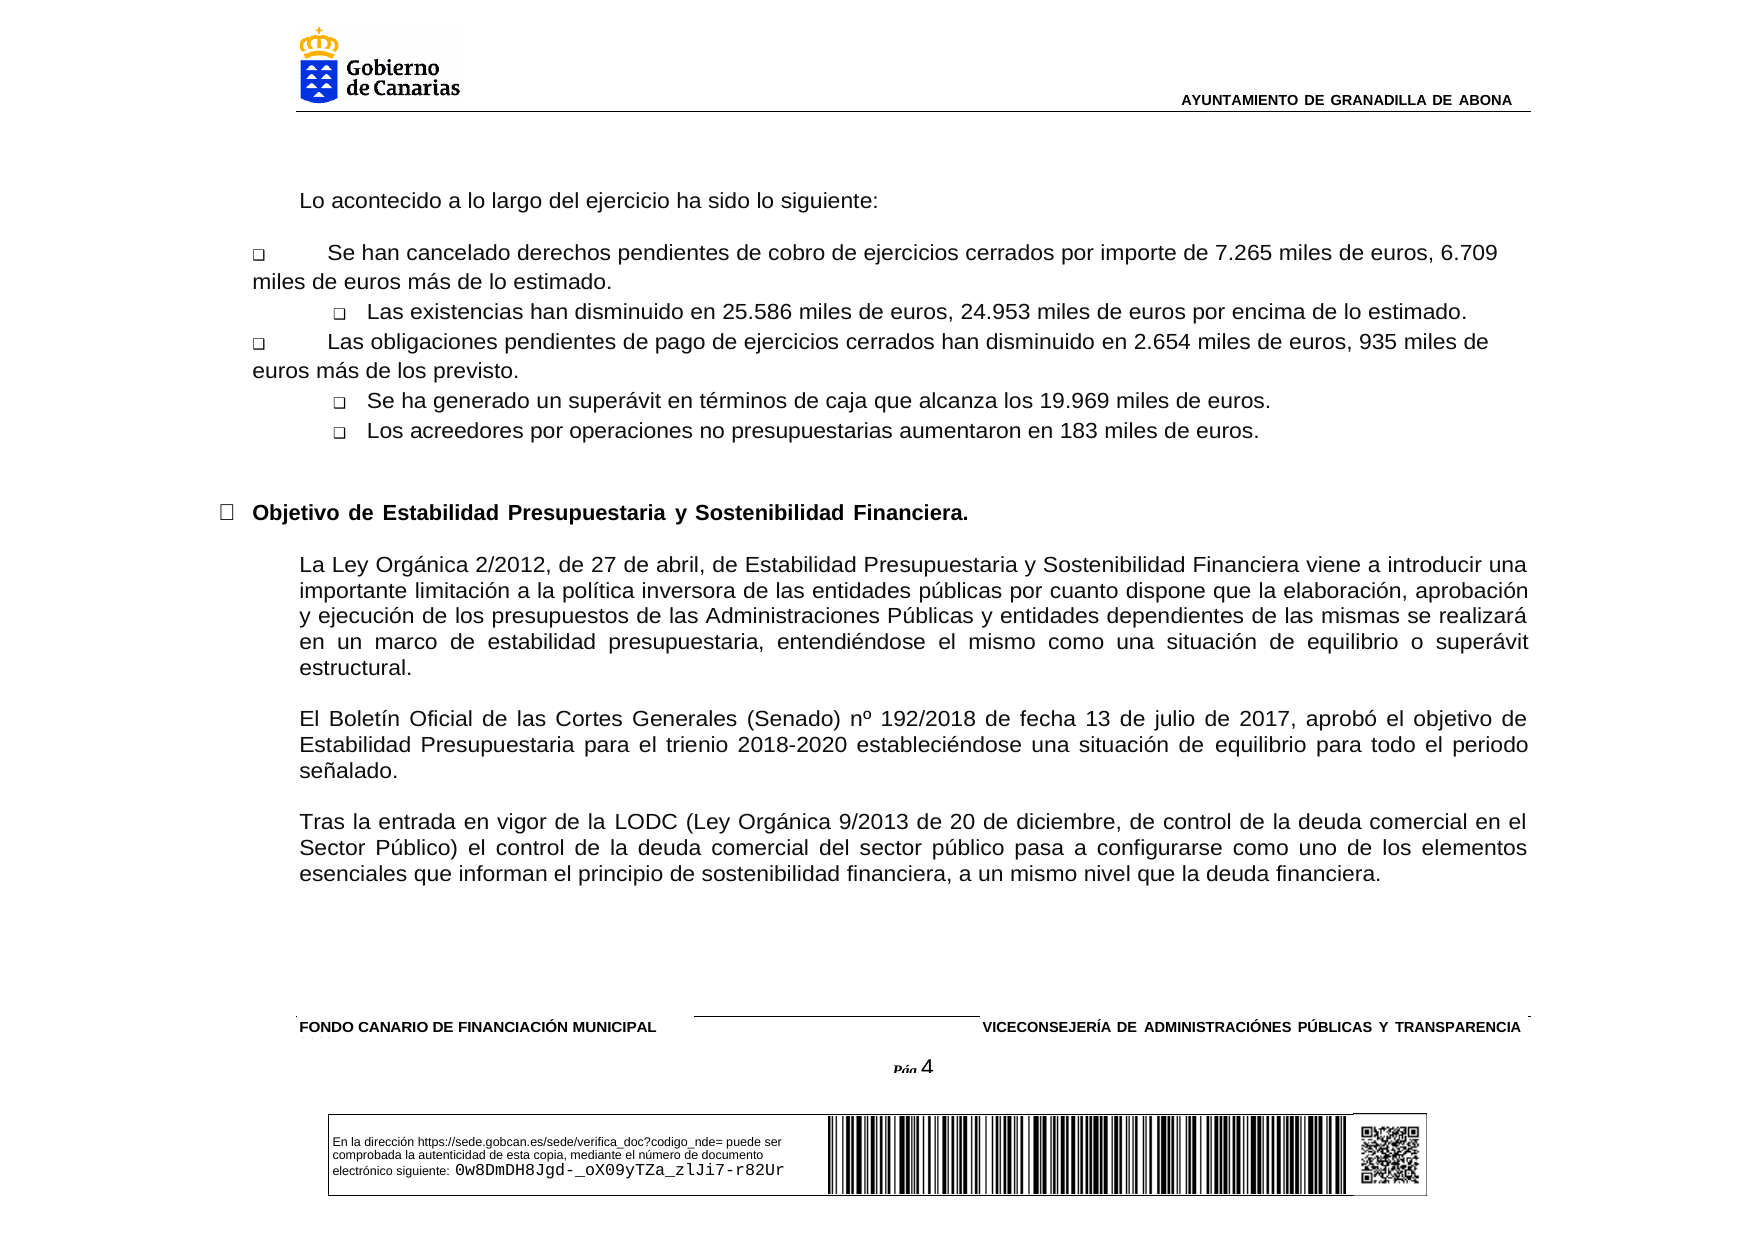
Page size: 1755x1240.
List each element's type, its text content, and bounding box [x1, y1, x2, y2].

list Se ha generado un superávit en términos de caja que alcanza los 19.969 miles de euros. [333, 388, 1560, 413]
list Las obligaciones pendientes de pago de ejercicios cerrados han disminuido en 2.654 miles de euros, 935 miles de euros más de los previsto. [252, 329, 1529, 383]
text El Boletín Oficial de las Cortes Generales (Senado) nº 192/2018 de fecha 13 de julio de 2017, aprobó el objetivo de Estabilidad Presupuestaria para el trienio 2018-2020 estableciéndose una situación de equilibrio para todo el periodo señalado. [299, 706, 1529, 783]
text Tras la entrada en vigor de la LODC (Ley Orgánica 9/2013 de 20 de diciembre, de control de la deuda comercial en el Sector Público) el control de la deuda comercial del sector público pasa a configurarse como uno de los elementos esenciales que informan el principio de sostenibilidad financiera, a un mismo nivel que la deuda financiera. [299, 809, 1529, 886]
text Lo acontecido a lo largo del ejercicio ha sido lo siguiente: [299, 188, 1560, 213]
list Objetivo de Estabilidad Presupuestaria y Sostenibilidad Financiera. [218, 499, 1560, 526]
text La Ley Orgánica 2/2012, de 27 de abril, de Estabilidad Presupuestaria y Sostenibilidad Financiera viene a introducir una importante limitación a la política inversora de las entidades públicas por cuanto dispone que la elaboración, aprobación y ejecución de los presupuestos de las Administraciones Públicas y entidades dependientes de las mismas se realizará en un marco de estabilidad presupuestaria, entendiéndose el mismo como una situación de equilibrio o superávit estructural. [299, 552, 1529, 680]
list Las existencias han disminuido en 25.586 miles de euros, 24.953 miles de euros por encima de lo estimado. [333, 299, 1560, 324]
list Se han cancelado derechos pendientes de cobro de ejercicios cerrados por importe de 7.265 miles de euros, 6.709 miles de euros más de lo estimado. [252, 240, 1529, 294]
list Los acreedores por operaciones no presupuestarias aumentaron en 183 miles de euros. [333, 418, 1560, 443]
